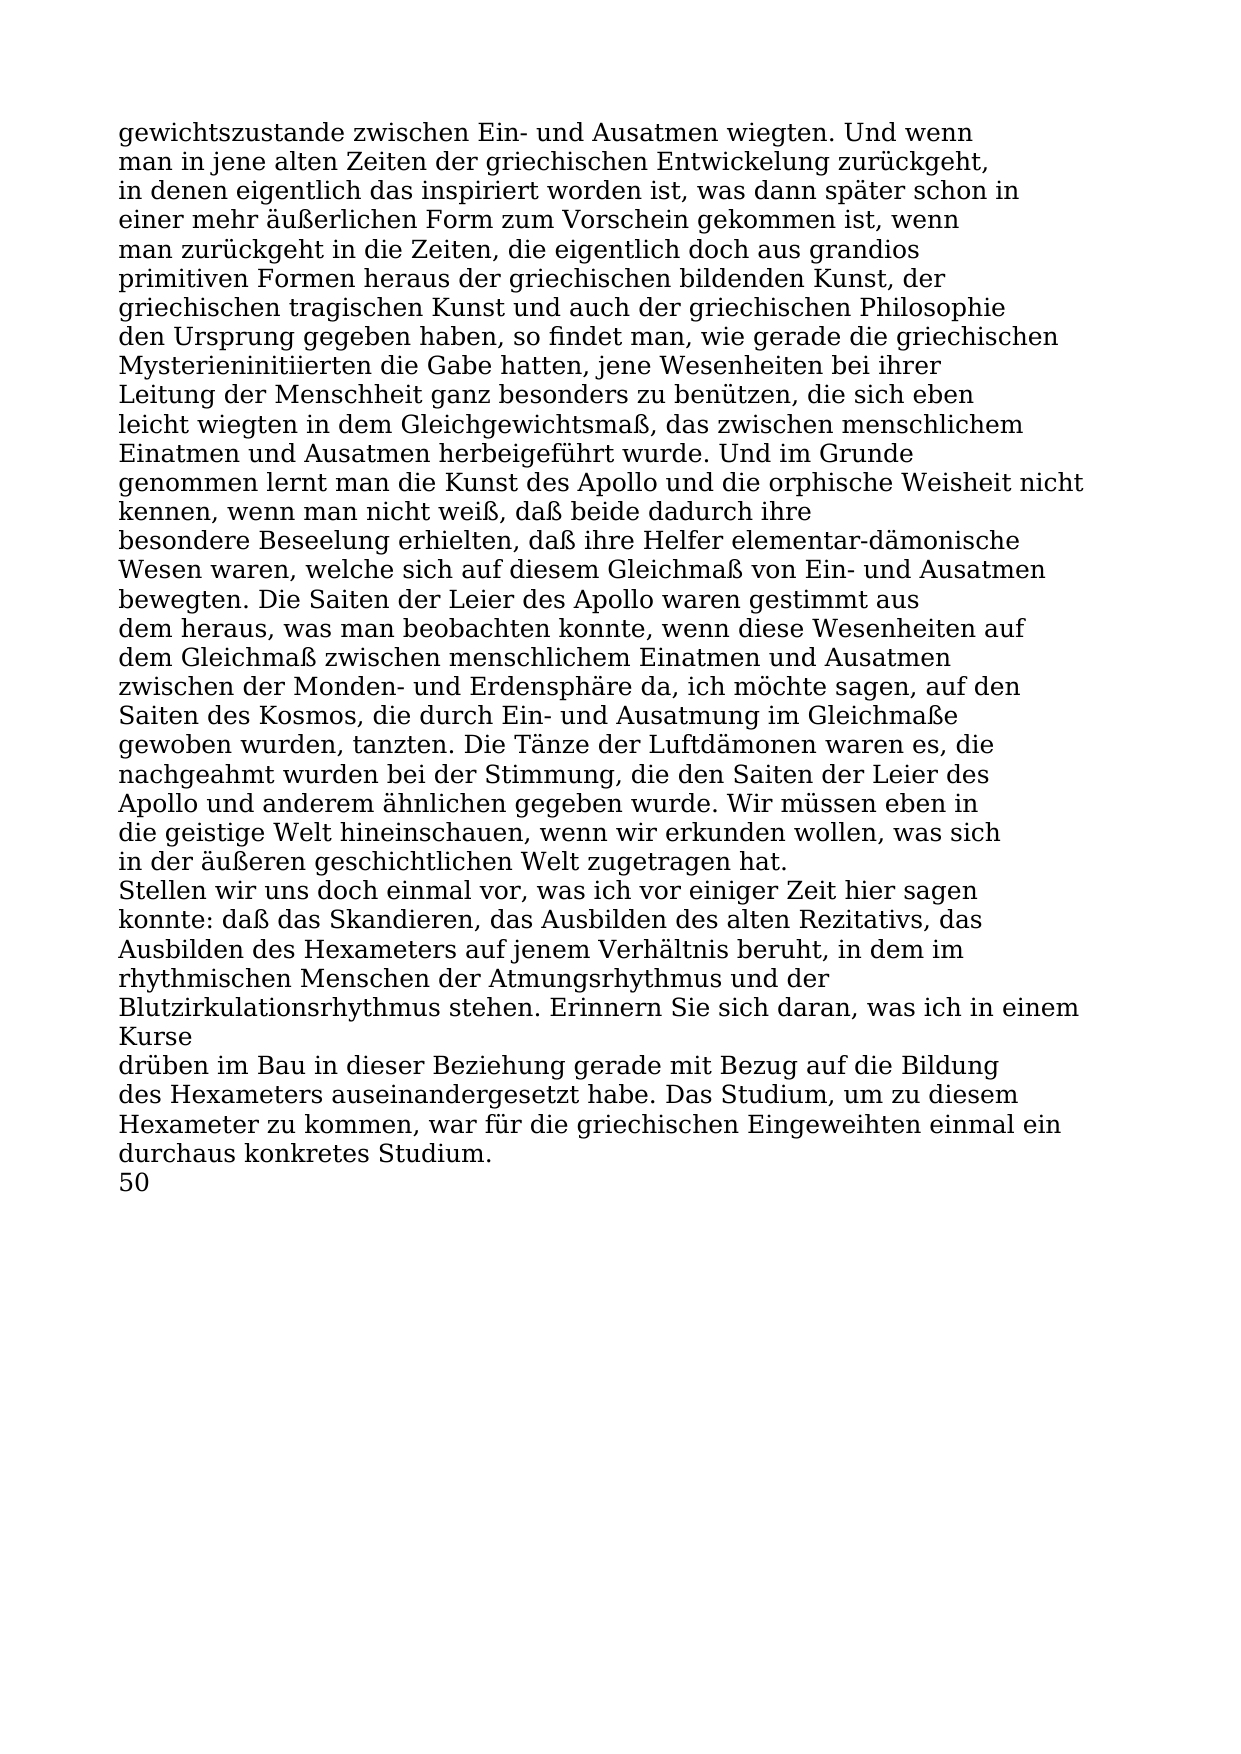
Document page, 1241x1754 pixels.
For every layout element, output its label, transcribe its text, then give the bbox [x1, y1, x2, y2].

text 50 [118, 1168, 1122, 1197]
text griechischen tragischen Kunst und auch der griechischen Philosophie [118, 293, 1122, 322]
text leicht wiegten in dem Gleichgewichtsmaß, das zwischen menschlichem Einatmen und Ausatmen herbeigeführt wurde. Und im Grunde [118, 410, 1122, 468]
text gewichtszustande zwischen Ein- und Ausatmen wiegten. Und wenn [118, 118, 1122, 147]
text Leitung der Menschheit ganz besonders zu benützen, die sich eben [118, 381, 1122, 410]
text Apollo und anderem ähnlichen gegeben wurde. Wir müssen eben in [118, 789, 1122, 818]
text Hexameter zu kommen, war für die griechischen Eingeweihten einmal ein durchaus konkretes Studium. [118, 1110, 1122, 1168]
text Stellen wir uns doch einmal vor, was ich vor einiger Zeit hier sagen [118, 876, 1122, 906]
text in denen eigentlich das inspiriert worden ist, was dann später schon in [118, 176, 1122, 206]
text des Hexameters auseinandergesetzt habe. Das Studium, um zu diesem [118, 1081, 1122, 1110]
text Wesen waren, welche sich auf diesem Gleichmaß von Ein- und Ausatmen bewegten. Die Saiten der Leier des Apollo waren gestimmt aus [118, 556, 1122, 614]
text Ausbilden des Hexameters auf jenem Verhältnis beruht, in dem im [118, 935, 1122, 964]
text man zurückgeht in die Zeiten, die eigentlich doch aus grandios [118, 235, 1122, 264]
text man in jene alten Zeiten der griechischen Entwickelung zurückgeht, [118, 147, 1122, 176]
text einer mehr äußerlichen Form zum Vorschein gekommen ist, wenn [118, 206, 1122, 235]
text gewoben wurden, tanzten. Die Tänze der Luftdämonen waren es, die [118, 731, 1122, 760]
text drüben im Bau in dieser Beziehung gerade mit Bezug auf die Bildung [118, 1051, 1122, 1081]
text rhythmischen Menschen der Atmungsrhythmus und der Blutzirkulationsrhythmus stehen. Erinnern Sie sich daran, was ich in einem Kurse [118, 964, 1122, 1051]
text Saiten des Kosmos, die durch Ein- und Ausatmung im Gleichmaße [118, 701, 1122, 731]
text primitiven Formen heraus der griechischen bildenden Kunst, der [118, 264, 1122, 293]
text konnte: daß das Skandieren, das Ausbilden des alten Rezitativs, das [118, 906, 1122, 935]
text dem Gleichmaß zwischen menschlichem Einatmen und Ausatmen [118, 643, 1122, 672]
text die geistige Welt hineinschauen, wenn wir erkunden wollen, was sich [118, 818, 1122, 847]
text genommen lernt man die Kunst des Apollo und die orphische Weisheit nicht kennen, wenn man nicht weiß, daß beide dadurch ihre [118, 468, 1122, 526]
text zwischen der Monden- und Erdensphäre da, ich möchte sagen, auf den [118, 672, 1122, 701]
text in der äußeren geschichtlichen Welt zugetragen hat. [118, 847, 1122, 876]
text den Ursprung gegeben haben, so findet man, wie gerade die griechischen Mysterieninitiierten die Gabe hatten, jene Wesenheiten bei ihrer [118, 322, 1122, 381]
text besondere Beseelung erhielten, daß ihre Helfer elementar-dämonische [118, 526, 1122, 556]
text dem heraus, was man beobachten konnte, wenn diese Wesenheiten auf [118, 614, 1122, 643]
text nachgeahmt wurden bei der Stimmung, die den Saiten der Leier des [118, 760, 1122, 789]
